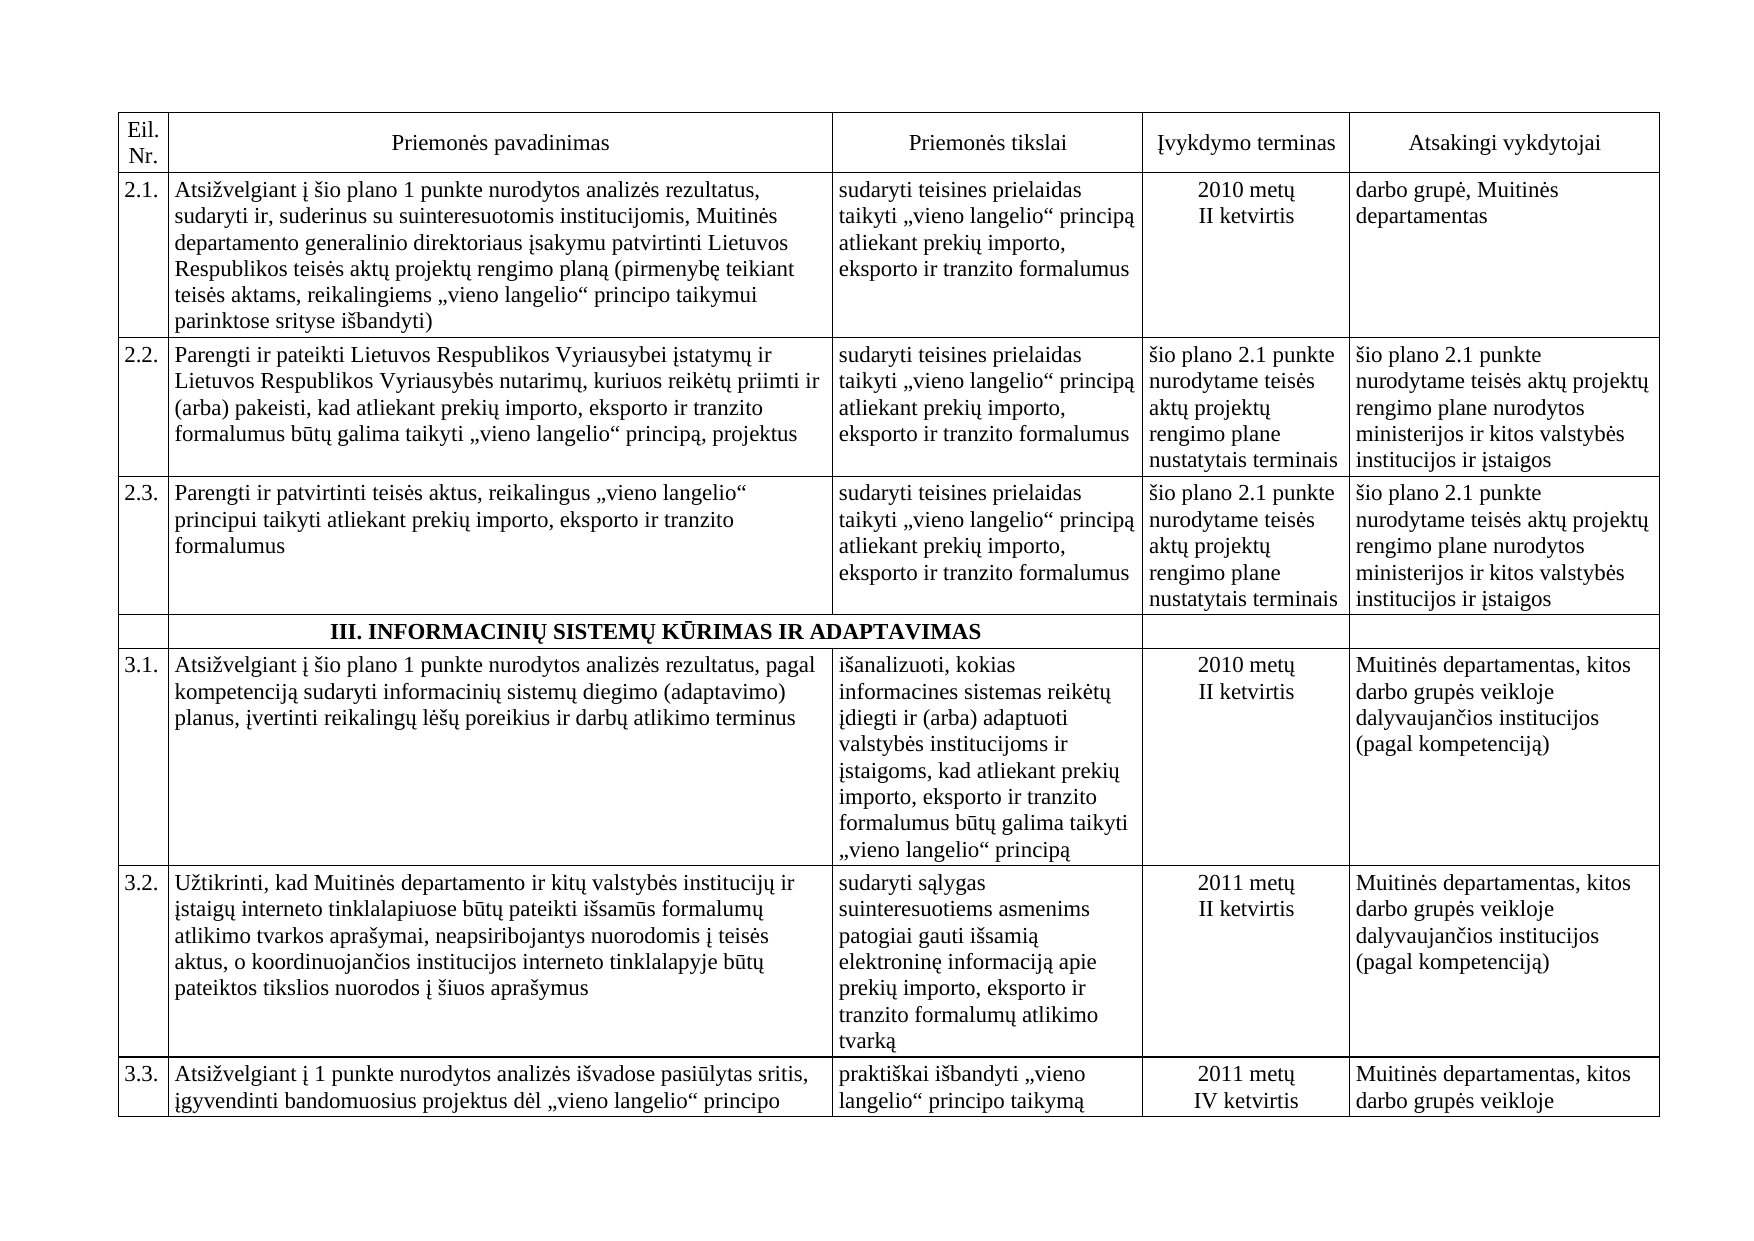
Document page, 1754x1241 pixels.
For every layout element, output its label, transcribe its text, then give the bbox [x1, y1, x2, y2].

table_cell Muitinės departamentas, kitos darbo grupės veikloje dalyvaujančios institucijos (pagal kompetenciją) [1350, 649, 1659, 865]
table_cell sudaryti teisines prielaidas taikyti „vieno langelio“ principą atliekant prekių importo, eksporto ir tranzito formalumus [833, 477, 1142, 614]
table_cell sudaryti sąlygas suinteresuotiems asmenims patogiai gauti išsamią elektroninę informaciją apie prekių importo, eksporto ir tranzito formalumų atlikimo tvarką [833, 866, 1142, 1056]
table_cell 2.2. [119, 338, 168, 476]
table_cell 3.2. [119, 866, 168, 1056]
table_header Priemonės tikslai [833, 113, 1142, 172]
table_cell 2.3. [119, 477, 168, 614]
table_cell sudaryti teisines prielaidas taikyti „vieno langelio“ principą atliekant prekių importo, eksporto ir tranzito formalumus [833, 173, 1142, 337]
table_header Įvykdymo terminas [1143, 113, 1349, 172]
table_cell išanalizuoti, kokias informacines sistemas reikėtų įdiegti ir (arba) adaptuoti valstybės institucijoms ir įstaigoms, kad atliekant prekių importo, eksporto ir tranzito formalumus būtų galima taikyti „vieno langelio“ principą [833, 649, 1142, 865]
table_cell [1143, 615, 1349, 647]
table_cell [1350, 615, 1659, 647]
table_cell sudaryti teisines prielaidas taikyti „vieno langelio“ principą atliekant prekių importo, eksporto ir tranzito formalumus [833, 338, 1142, 476]
table_cell Parengti ir patvirtinti teisės aktus, reikalingus „vieno langelio“ principui taikyti atliekant prekių importo, eksporto ir tranzito formalumus [169, 477, 832, 614]
table_cell 2010 metų II ketvirtis [1143, 649, 1349, 865]
table_cell 3.3. [119, 1058, 168, 1116]
table_cell šio plano 2.1 punkte nurodytame teisės aktų projektų rengimo plane nustatytais terminais [1143, 477, 1349, 614]
table_cell darbo grupė, Muitinės departamentas [1350, 173, 1659, 337]
table_cell III. Informacinių sistemų kūrimas ir adaptavimas [169, 615, 1142, 647]
table_cell [119, 615, 168, 647]
table_cell 2.1. [119, 173, 168, 337]
table_cell šio plano 2.1 punkte nurodytame teisės aktų projektų rengimo plane nurodytos ministerijos ir kitos valstybės institucijos ir įstaigos [1350, 477, 1659, 614]
table_cell 3.1. [119, 649, 168, 865]
table_cell Muitinės departamentas, kitos darbo grupės veikloje dalyvaujančios institucijos (pagal kompetenciją) [1350, 866, 1659, 1056]
table_cell Muitinės departamentas, kitos darbo grupės veikloje [1350, 1058, 1659, 1116]
table_header Eil. Nr. [119, 113, 168, 172]
table_header Atsakingi vykdytojai [1350, 113, 1659, 172]
table_cell Atsižvelgiant į 1 punkte nurodytos analizės išvadose pasiūlytas sritis, įgyvendinti bandomuosius projektus dėl „vieno langelio“ principo [169, 1058, 832, 1116]
table_cell 2011 metų II ketvirtis [1143, 866, 1349, 1056]
table_cell Atsižvelgiant į šio plano 1 punkte nurodytos analizės rezultatus, sudaryti ir, suderinus su suinteresuotomis institucijomis, Muitinės departamento generalinio direktoriaus įsakymu patvirtinti Lietuvos Respublikos teisės aktų projektų rengimo planą (pirmenybę teikiant teisės aktams, reikalingiems „vieno langelio“ principo taikymui parinktose srityse išbandyti) [169, 173, 832, 337]
table_cell šio plano 2.1 punkte nurodytame teisės aktų projektų rengimo plane nustatytais terminais [1143, 338, 1349, 476]
table_cell 2010 metų II ketvirtis [1143, 173, 1349, 337]
table_cell Užtikrinti, kad Muitinės departamento ir kitų valstybės institucijų ir įstaigų interneto tinklalapiuose būtų pateikti išsamūs formalumų atlikimo tvarkos aprašymai, neapsiribojantys nuorodomis į teisės aktus, o koordinuojančios institucijos interneto tinklalapyje būtų pateiktos tikslios nuorodos į šiuos aprašymus [169, 866, 832, 1056]
table_cell 2011 metų IV ketvirtis [1143, 1058, 1349, 1116]
table_cell praktiškai išbandyti „vieno langelio“ principo taikymą [833, 1058, 1142, 1116]
table_header Priemonės pavadinimas [169, 113, 832, 172]
table_cell Parengti ir pateikti Lietuvos Respublikos Vyriausybei įstatymų ir Lietuvos Respublikos Vyriausybės nutarimų, kuriuos reikėtų priimti ir (arba) pakeisti, kad atliekant prekių importo, eksporto ir tranzito formalumus būtų galima taikyti „vieno langelio“ principą, projektus [169, 338, 832, 476]
table_cell Atsižvelgiant į šio plano 1 punkte nurodytos analizės rezultatus, pagal kompetenciją sudaryti informacinių sistemų diegimo (adaptavimo) planus, įvertinti reikalingų lėšų poreikius ir darbų atlikimo terminus [169, 649, 832, 865]
table_cell šio plano 2.1 punkte nurodytame teisės aktų projektų rengimo plane nurodytos ministerijos ir kitos valstybės institucijos ir įstaigos [1350, 338, 1659, 476]
